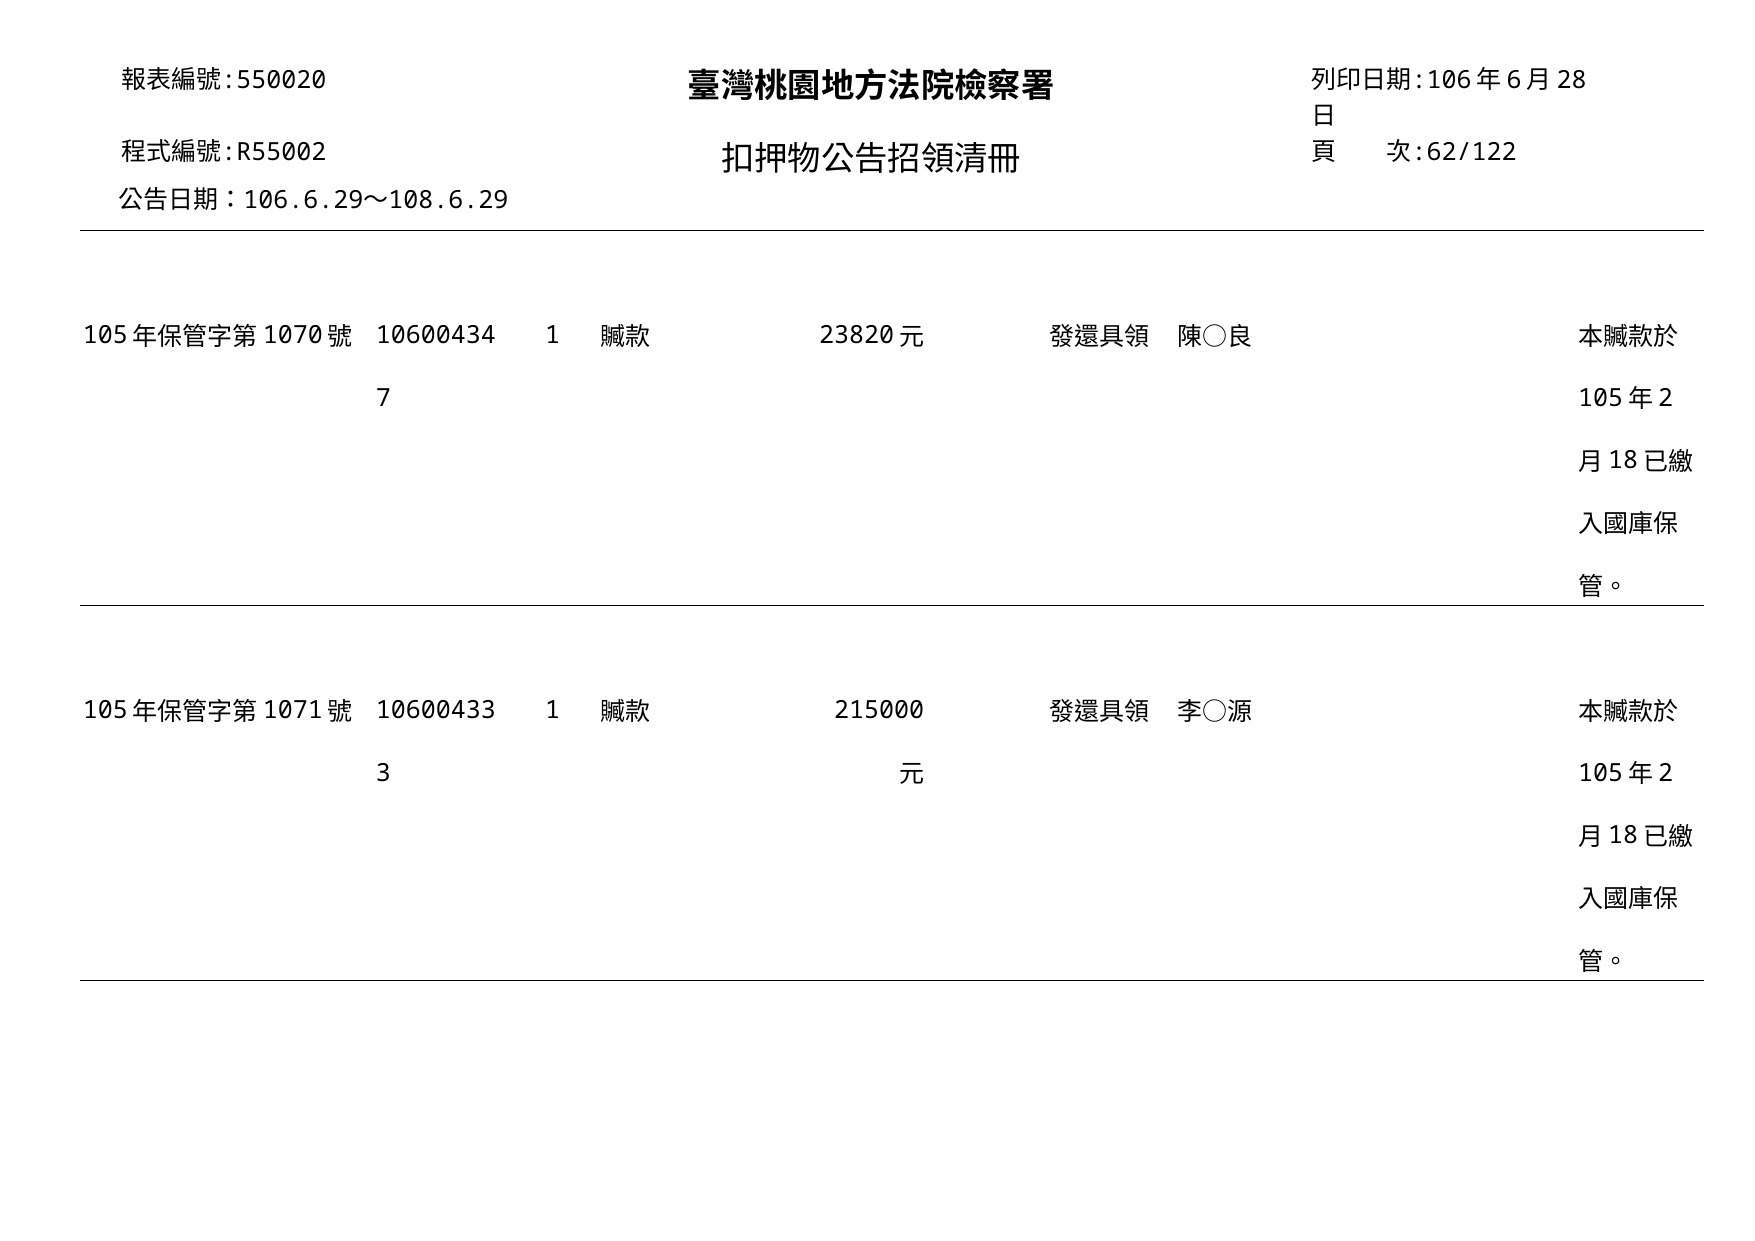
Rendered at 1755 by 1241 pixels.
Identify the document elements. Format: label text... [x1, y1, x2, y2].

table_cell 本贓款於105年2月18已繳入國庫保管。 [1575, 231, 1704, 605]
table_cell [1317, 606, 1575, 980]
table_cell 215000元 [808, 606, 927, 980]
table_cell [1317, 231, 1575, 605]
table_cell 1 [507, 606, 597, 980]
table_cell 105年保管字第1070號 [80, 231, 373, 605]
table_cell 1 [507, 231, 597, 605]
table_cell 贓款 [597, 231, 807, 605]
table_cell 李○源 [1175, 606, 1317, 980]
table_cell 發還具領 [1046, 606, 1175, 980]
table_cell 本贓款於105年2月18已繳入國庫保管。 [1575, 606, 1704, 980]
table_cell 贓款 [597, 606, 807, 980]
table_cell 106004347 [373, 231, 507, 605]
table_cell 陳○良 [1175, 231, 1317, 605]
table_cell 發還具領 [1046, 231, 1175, 605]
table_cell [927, 231, 1046, 605]
table_cell [927, 606, 1046, 980]
table_cell 23820元 [808, 231, 927, 605]
table_cell 106004333 [373, 606, 507, 980]
table_cell 105年保管字第1071號 [80, 606, 373, 980]
